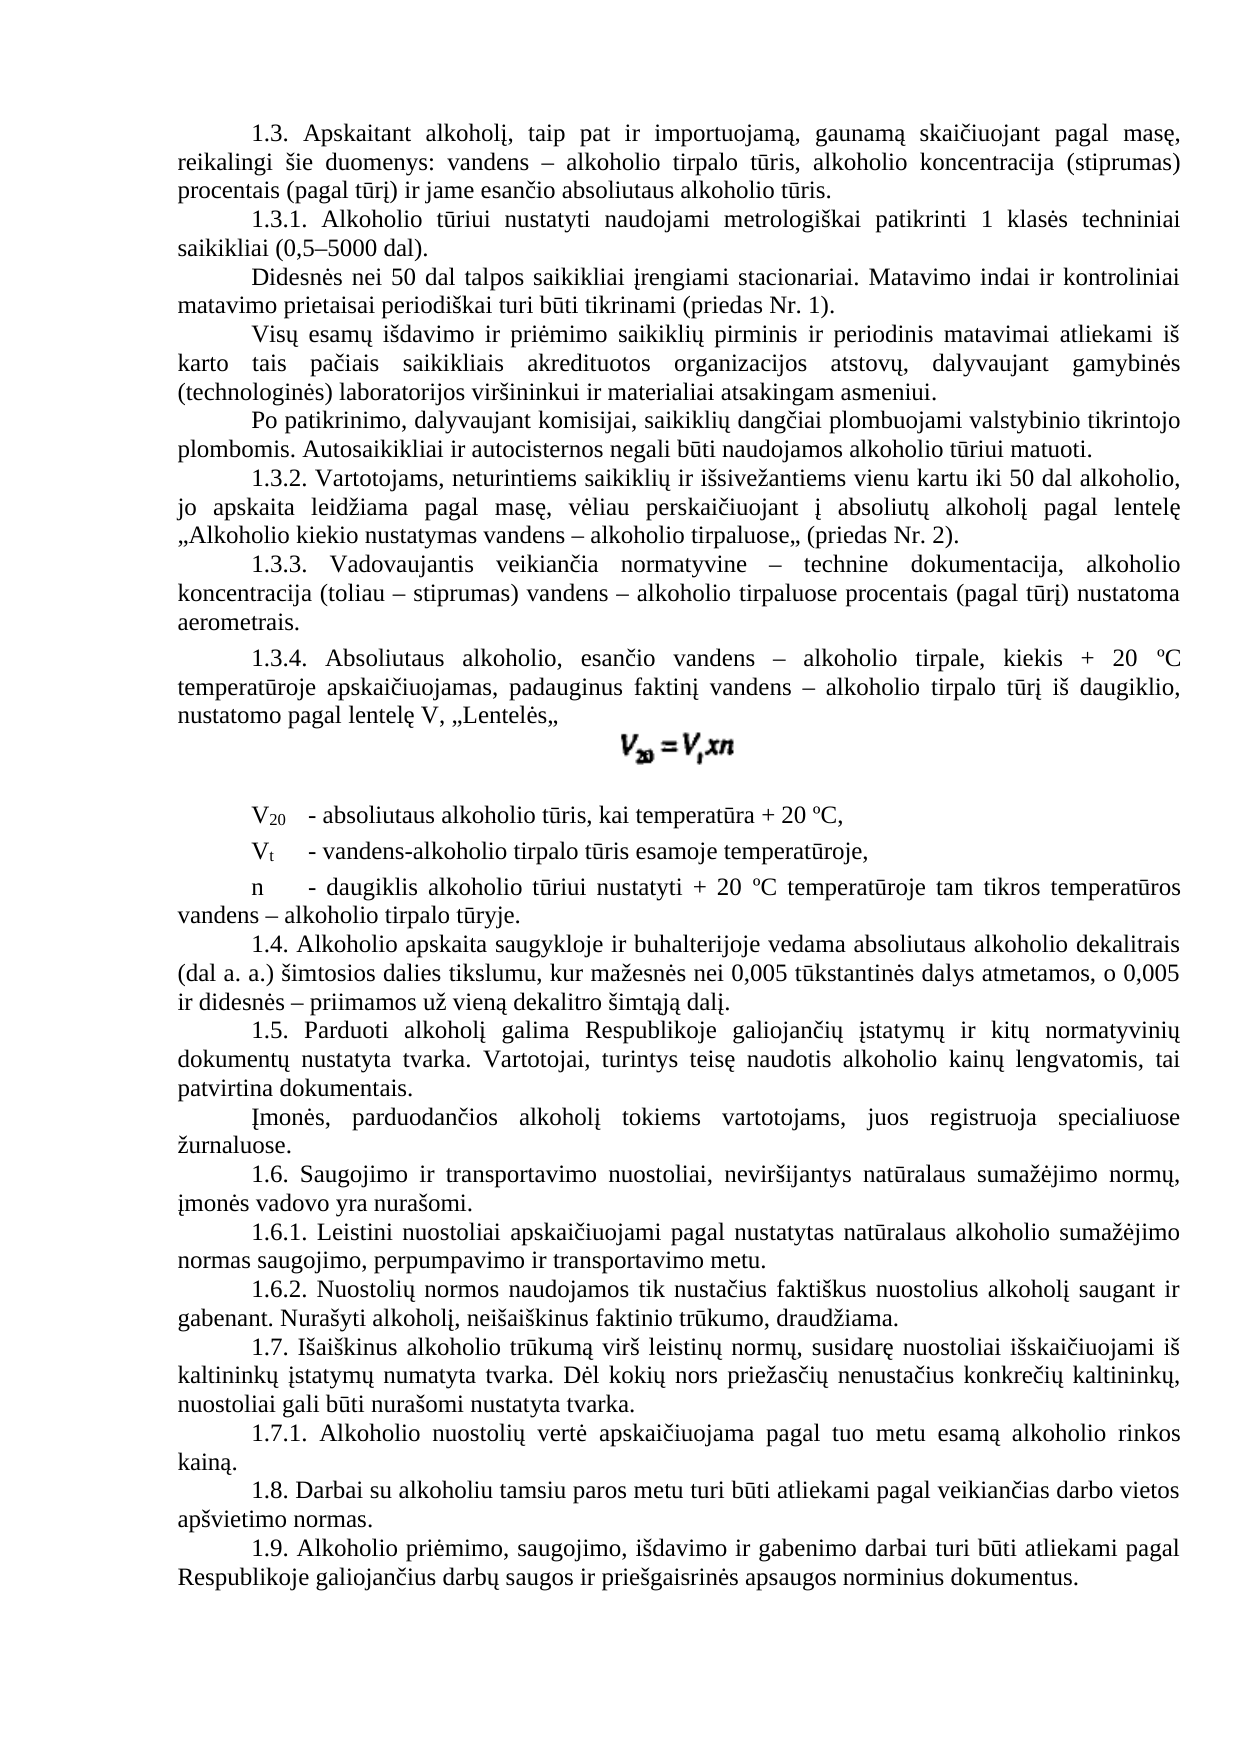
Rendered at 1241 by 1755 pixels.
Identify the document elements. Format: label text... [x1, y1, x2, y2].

text Įmonės, parduodančios alkoholį tokiems vartotojams, juos registruoja specialiuose žurnaluose. [177, 1102, 1181, 1159]
text 1.6.1. Leistini nuostoliai apskaičiuojami pagal nustatytas natūralaus alkoholio sumažėjimo normas saugojimo, perpumpavimo ir transportavimo metu. [177, 1217, 1181, 1274]
text Po patikrinimo, dalyvaujant komisijai, saikiklių dangčiai plombuojami valstybinio tikrintojo plombomis. Autosaikikliai ir autocisternos negali būti naudojamos alkoholio tūriui matuoti. [177, 406, 1181, 463]
text 1.3.3. Vadovaujantis veikiančia normatyvine – technine dokumentacija, alkoholio koncentracija (toliau – stiprumas) vandens – alkoholio tirpaluose procentais (pagal tūrį) nustatoma aerometrais. [177, 549, 1181, 636]
text n - daugiklis alkoholio tūriui nustatyti + 20 ºC temperatūroje tam tikros temperatūros vandens – alkoholio tirpalo tūryje. [177, 872, 1181, 929]
text Visų esamų išdavimo ir priėmimo saikiklių pirminis ir periodinis matavimai atliekami iš karto tais pačiais saikikliais akredituotos organizacijos atstovų, dalyvaujant gamybinės (technologinės) laboratorijos viršininkui ir materialiai atsakingam asmeniui. [177, 319, 1181, 406]
text 1.8. Darbai su alkoholiu tamsiu paros metu turi būti atliekami pagal veikiančias darbo vietos apšvietimo normas. [177, 1476, 1181, 1533]
text 1.6. Saugojimo ir transportavimo nuostoliai, neviršijantys natūralaus sumažėjimo normų, įmonės vadovo yra nurašomi. [177, 1159, 1181, 1217]
text 1.3. Apskaitant alkoholį, taip pat ir importuojamą, gaunamą skaičiuojant pagal masę, reikalingi šie duomenys: vandens – alkoholio tirpalo tūris, alkoholio koncentracija (stiprumas) procentais (pagal tūrį) ir jame esančio absoliutaus alkoholio tūris. [177, 118, 1181, 204]
text 1.5. Parduoti alkoholį galima Respublikoje galiojančių įstatymų ir kitų normatyvinių dokumentų nustatyta tvarka. Vartotojai, turintys teisę naudotis alkoholio kainų lengvatomis, tai patvirtina dokumentais. [177, 1016, 1181, 1102]
text 1.3.4. Absoliutaus alkoholio, esančio vandens – alkoholio tirpale, kiekis + 20 ºC temperatūroje apskaičiuojamas, padauginus faktinį vandens – alkoholio tirpalo tūrį iš daugiklio, nustatomo pagal lentelę V, „Lentelės„ [177, 636, 1181, 729]
text Vt - vandens-alkoholio tirpalo tūris esamoje temperatūroje, [177, 836, 1181, 872]
text 1.3.2. Vartotojams, neturintiems saikiklių ir išsivežantiems vienu kartu iki 50 dal alkoholio, jo apskaita leidžiama pagal masę, vėliau perskaičiuojant į absoliutų alkoholį pagal lentelę „Alkoholio kiekio nustatymas vandens – alkoholio tirpaluose„ (priedas Nr. 2). [177, 463, 1181, 549]
text 1.7.1. Alkoholio nuostolių vertė apskaičiuojama pagal tuo metu esamą alkoholio rinkos kainą. [177, 1418, 1181, 1476]
text 1.4. Alkoholio apskaita saugykloje ir buhalterijoje vedama absoliutaus alkoholio dekalitrais (dal a. a.) šimtosios dalies tikslumu, kur mažesnės nei 0,005 tūkstantinės dalys atmetamos, o 0,005 ir didesnės – priimamos už vieną dekalitro šimtąją dalį. [177, 929, 1181, 1016]
text 1.7. Išaiškinus alkoholio trūkumą virš leistinų normų, susidarę nuostoliai išskaičiuojami iš kaltininkų įstatymų numatyta tvarka. Dėl kokių nors priežasčių nenustačius konkrečių kaltininkų, nuostoliai gali būti nurašomi nustatyta tvarka. [177, 1332, 1181, 1418]
text Didesnės nei 50 dal talpos saikikliai įrengiami stacionariai. Matavimo indai ir kontroliniai matavimo prietaisai periodiškai turi būti tikrinami (priedas Nr. 1). [177, 262, 1181, 319]
text 1.3.1. Alkoholio tūriui nustatyti naudojami metrologiškai patikrinti 1 klasės techniniai saikikliai (0,5–5000 dal). [177, 204, 1181, 262]
text 1.6.2. Nuostolių normos naudojamos tik nustačius faktiškus nuostolius alkoholį saugant ir gabenant. Nurašyti alkoholį, neišaiškinus faktinio trūkumo, draudžiama. [177, 1274, 1181, 1332]
text V20 - absoliutaus alkoholio tūris, kai temperatūra + 20 ºC, [177, 800, 1181, 836]
text 1.9. Alkoholio priėmimo, saugojimo, išdavimo ir gabenimo darbai turi būti atliekami pagal Respublikoje galiojančius darbų saugos ir priešgaisrinės apsaugos norminius dokumentus. [177, 1533, 1181, 1591]
